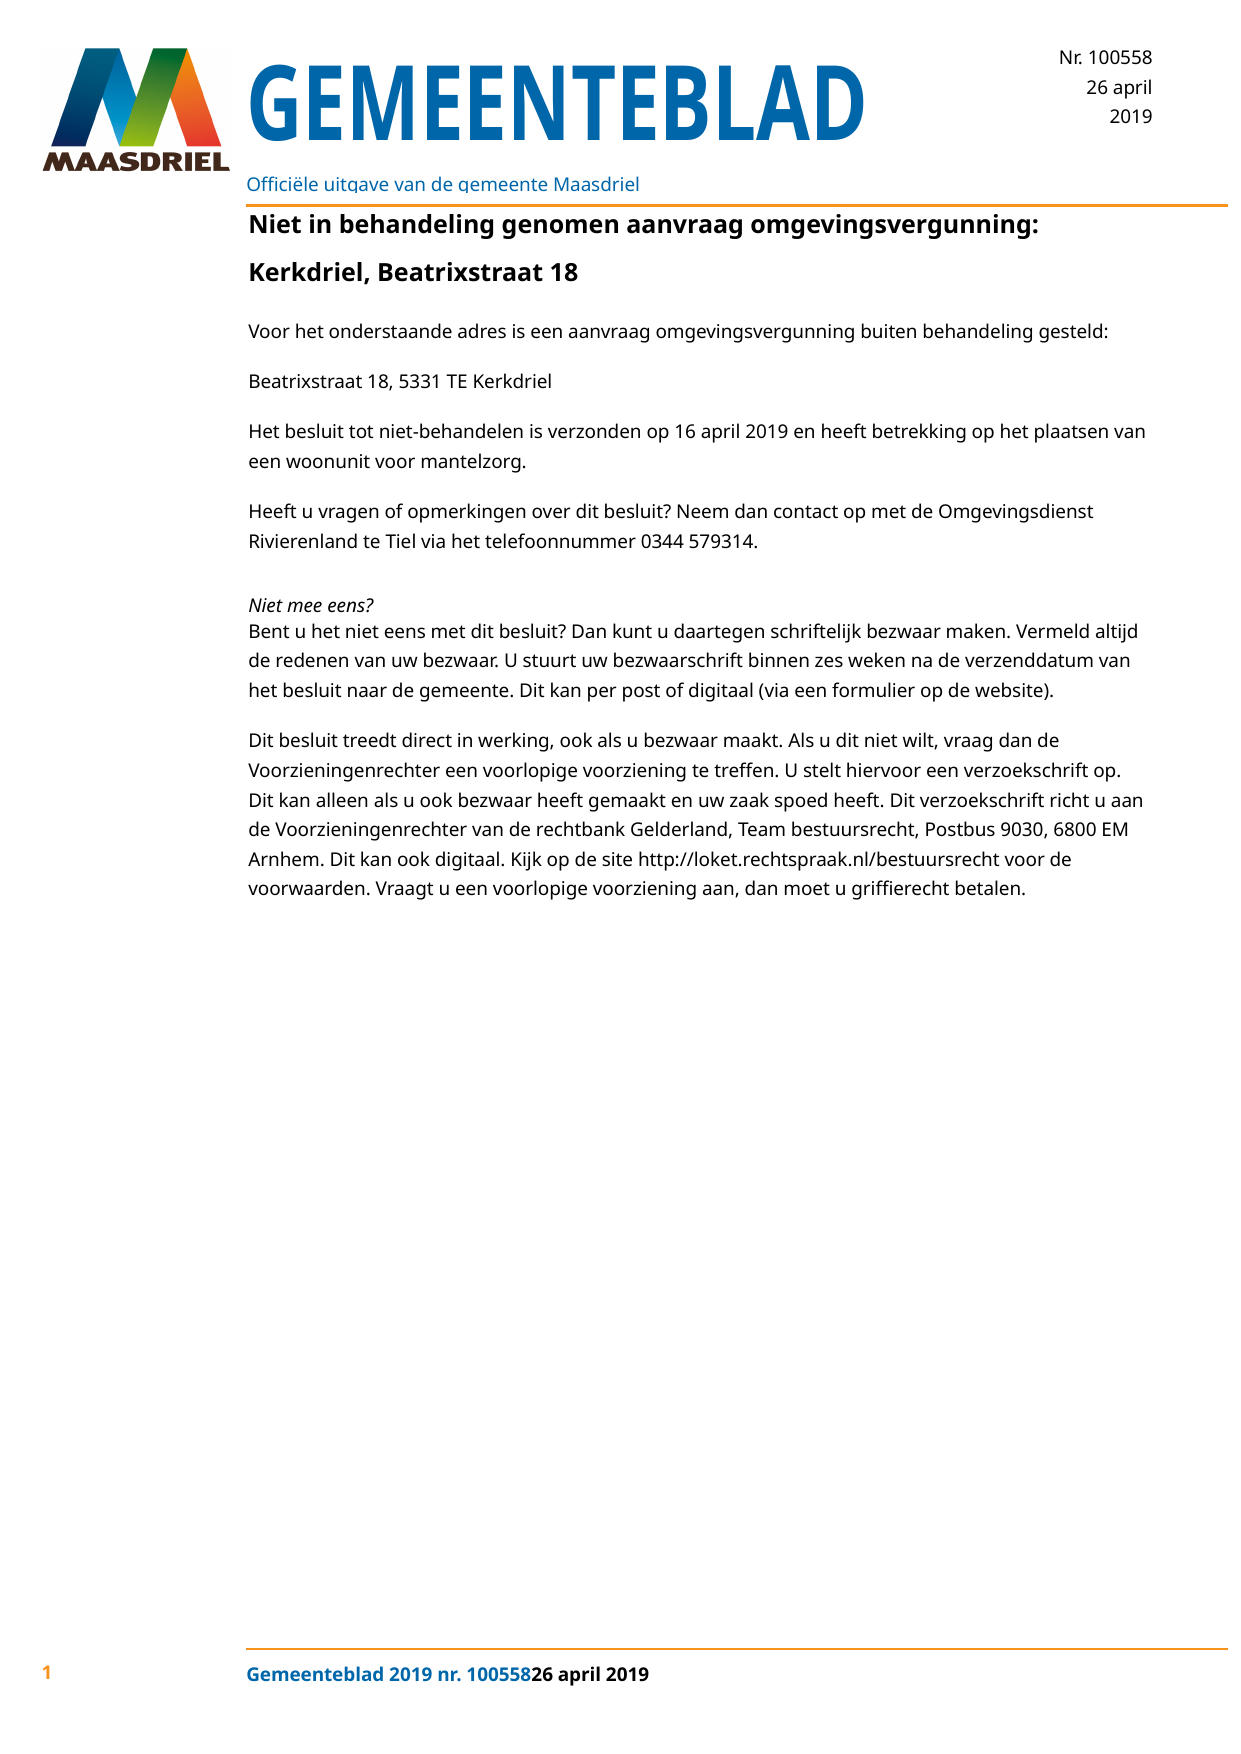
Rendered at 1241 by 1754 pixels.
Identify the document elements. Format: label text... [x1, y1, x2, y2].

text Het besluit tot niet-behandelen is verzonden op 16 april 2019 en heeft betrekking op het plaatsen van een woonunit voor mantelzorg. [248, 419, 1152, 474]
text Voor het onderstaande adres is een aanvraag omgevingsvergunning buiten behandeling gesteld: [248, 318, 1152, 344]
text Bent u het niet eens met dit besluit? Dan kunt u daartegen schriftelijk bezwaar maken. Vermeld altijd de redenen van uw bezwaar. U stuurt uw bezwaarschrift binnen zes weken na de verzenddatum van het besluit naar de gemeente. Dit kan per post of digitaal (via een formulier op de website). [248, 618, 1152, 703]
text Heeft u vragen of opmerkingen over dit besluit? Neem dan contact op met de Omgevingsdienst Rivierenland te Tiel via het telefoonnummer 0344 579314. [248, 499, 1152, 554]
text Dit besluit treedt direct in werking, ook als u bezwaar maakt. Als u dit niet wilt, vraag dan de Voorzieningenrechter een voorlopige voorziening te treffen. U stelt hiervoor een verzoekschrift op. Dit kan alleen als u ook bezwaar heeft gemaakt en uw zaak spoed heeft. Dit verzoekschrift richt u aan de Voorzieningenrechter van de rechtbank Gelderland, Team bestuursrecht, Postbus 9030, 6800 EM Arnhem. Dit kan ook digitaal. Kijk op de site http://loket.rechtspraak.nl/bestuursrecht voor de voorwaarden. Vraagt u een voorlopige voorziening aan, dan moet u griffierecht betalen. [248, 728, 1152, 901]
picture [41, 47, 231, 172]
text Niet in behandeling genomen aanvraag omgevingsvergunning: Kerkdriel, Beatrixstraat 18 [248, 207, 1152, 288]
text Beatrixstraat 18, 5331 TE Kerkdriel [248, 368, 1152, 394]
text Niet mee eens? [248, 592, 1152, 618]
